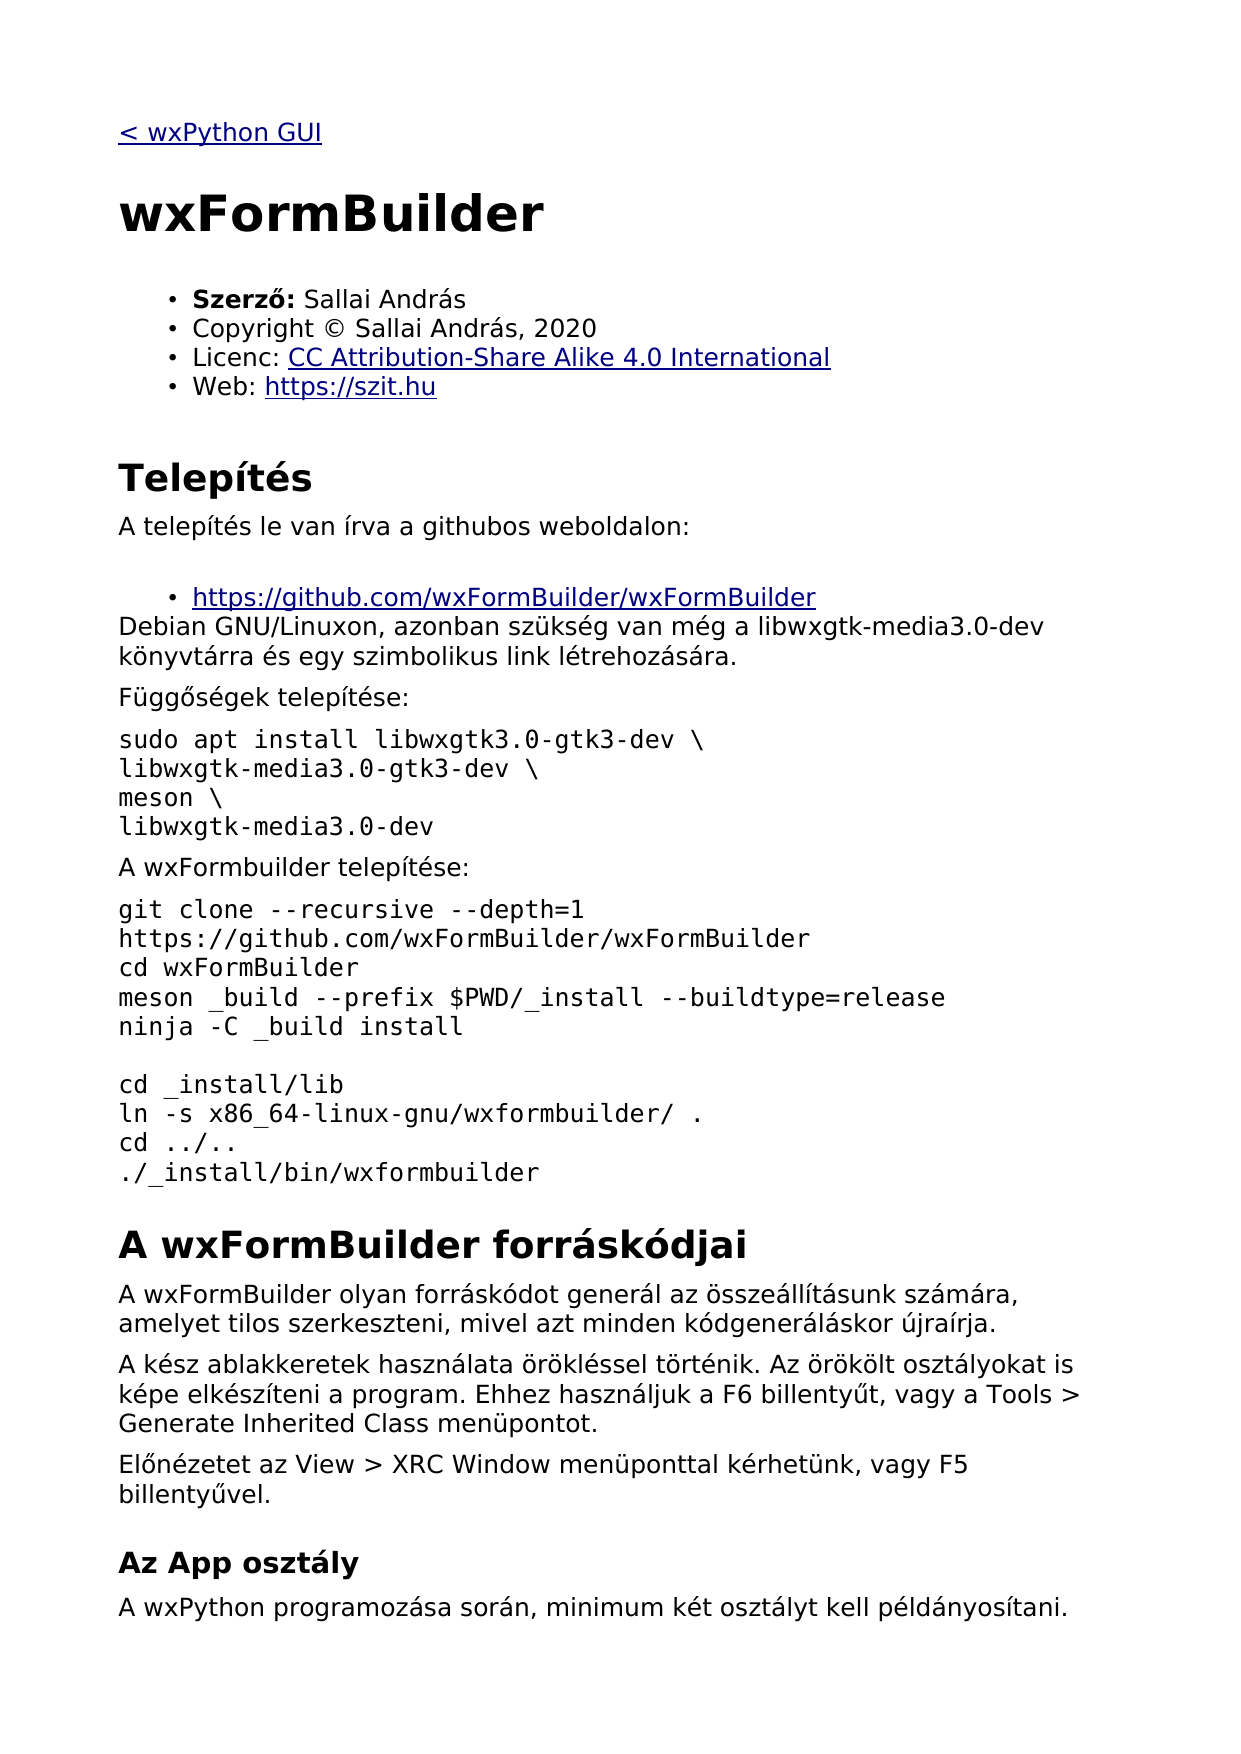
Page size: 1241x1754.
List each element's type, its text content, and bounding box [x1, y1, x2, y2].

subtitle Telepítés [118, 456, 1122, 500]
list Copyright © Sallai András, 2020 [177, 314, 1122, 343]
text A kész ablakkeretek használata örökléssel történik. Az örökölt osztályokat is képe elkészíteni a program. Ehhez használjuk a F6 billentyűt, vagy a Tools > Generate Inherited Class menüpontot. [118, 1351, 1122, 1438]
subtitle A wxFormBuilder forráskódjai [118, 1224, 1122, 1267]
text A wxPython programozása során, minimum két osztályt kell példányosítani. [118, 1593, 1122, 1622]
subtitle wxFormBuilder [118, 185, 1122, 243]
text A wxFormBuilder olyan forráskódot generál az összeállításunk számára, amelyet tilos szerkeszteni, mivel azt minden kódgeneráláskor újraírja. [118, 1280, 1122, 1338]
text Előnézetet az View > XRC Window menüponttal kérhetünk, vagy F5 billentyűvel. [118, 1451, 1122, 1509]
text Függőségek telepítése: [118, 683, 1122, 713]
text A wxFormbuilder telepítése: [118, 853, 1122, 883]
text sudo apt install libwxgtk3.0-gtk3-dev \ libwxgtk-media3.0-gtk3-dev \ meson \ libwxgtk-media3.0-dev [118, 725, 1122, 842]
list Licenc: CC Attribution-Share Alike 4.0 International [177, 343, 1122, 372]
text Debian GNU/Linuxon, azonban szükség van még a libwxgtk-media3.0-dev könyvtárra és egy szimbolikus link létrehozására. [118, 613, 1122, 671]
subtitle Az App osztály [118, 1546, 1122, 1580]
text A telepítés le van írva a githubos weboldalon: [118, 512, 1122, 541]
list https://github.com/wxFormBuilder/wxFormBuilder [177, 583, 1122, 613]
list Web: https://szit.hu [177, 372, 1122, 402]
text < wxPython GUI [118, 118, 1122, 147]
list Szerző: Sallai András [177, 285, 1122, 314]
text git clone --recursive --depth=1 https://github.com/wxFormBuilder/wxFormBuilder cd wxFormBuilder meson _build --prefix $PWD/_install --buildtype=release ninja -C _build install cd _install/lib ln -s x86_64-linux-gnu/wxformbuilder/ . cd ../.. ./_install/bin/wxformbuilder [118, 895, 1122, 1187]
